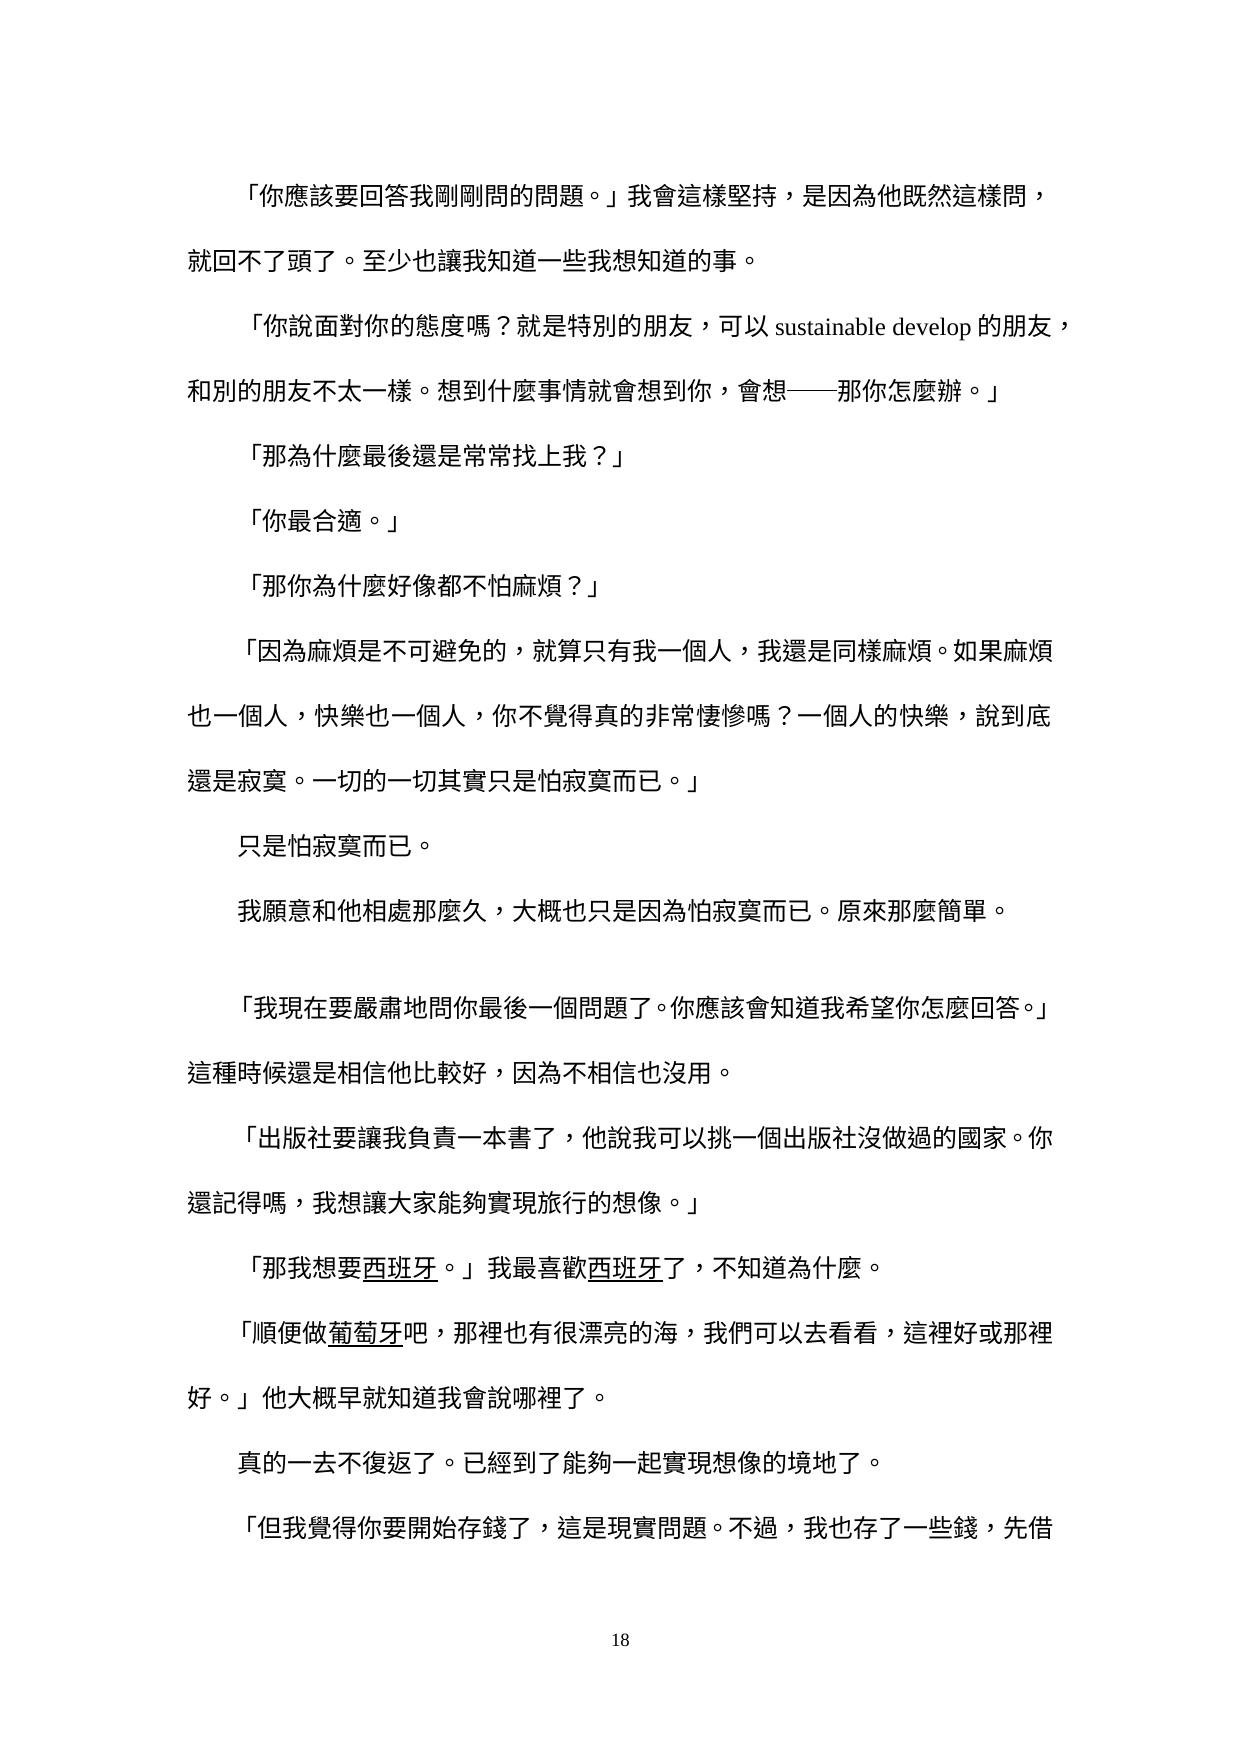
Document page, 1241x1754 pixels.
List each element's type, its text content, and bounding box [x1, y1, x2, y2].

text 「但我覺得你要開始存錢了，這是現實問題。不過，我也存了一些錢，先借 [187, 1494, 1053, 1559]
text 「我現在要嚴肅地問你最後一個問題了。你應該會知道我希望你怎麼回答。」這種時候還是相信他比較好，因為不相信也沒用。 [187, 974, 1053, 1104]
text 「那你為什麼好像都不怕麻煩？」 [187, 552, 1053, 617]
text 我願意和他相處那麼久，大概也只是因為怕寂寞而已。原來那麼簡單。 [187, 877, 1053, 942]
text 真的一去不復返了。已經到了能夠一起實現想像的境地了。 [187, 1429, 1053, 1494]
text 「因為麻煩是不可避免的，就算只有我一個人，我還是同樣麻煩。如果麻煩也一個人，快樂也一個人，你不覺得真的非常悽慘嗎？一個人的快樂，說到底還是寂寞。一切的一切其實只是怕寂寞而已。」 [187, 617, 1053, 812]
text 「你說面對你的態度嗎？就是特別的朋友，可以sustainable develop的朋友，和別的朋友不太一樣。想到什麼事情就會想到你，會想──那你怎麼辦。」 [187, 292, 1053, 422]
text 「那我想要西班牙。」我最喜歡西班牙了，不知道為什麼。 [187, 1234, 1053, 1299]
text 只是怕寂寞而已。 [187, 812, 1053, 877]
text 「順便做葡萄牙吧，那裡也有很漂亮的海，我們可以去看看，這裡好或那裡好。」他大概早就知道我會說哪裡了。 [187, 1299, 1053, 1429]
text 「你應該要回答我剛剛問的問題。」我會這樣堅持，是因為他既然這樣問，就回不了頭了。至少也讓我知道一些我想知道的事。 [187, 162, 1053, 292]
text 「出版社要讓我負責一本書了，他說我可以挑一個出版社沒做過的國家。你還記得嗎，我想讓大家能夠實現旅行的想像。」 [187, 1104, 1053, 1234]
text 「那為什麼最後還是常常找上我？」 [187, 422, 1053, 487]
text 「你最合適。」 [187, 487, 1053, 552]
